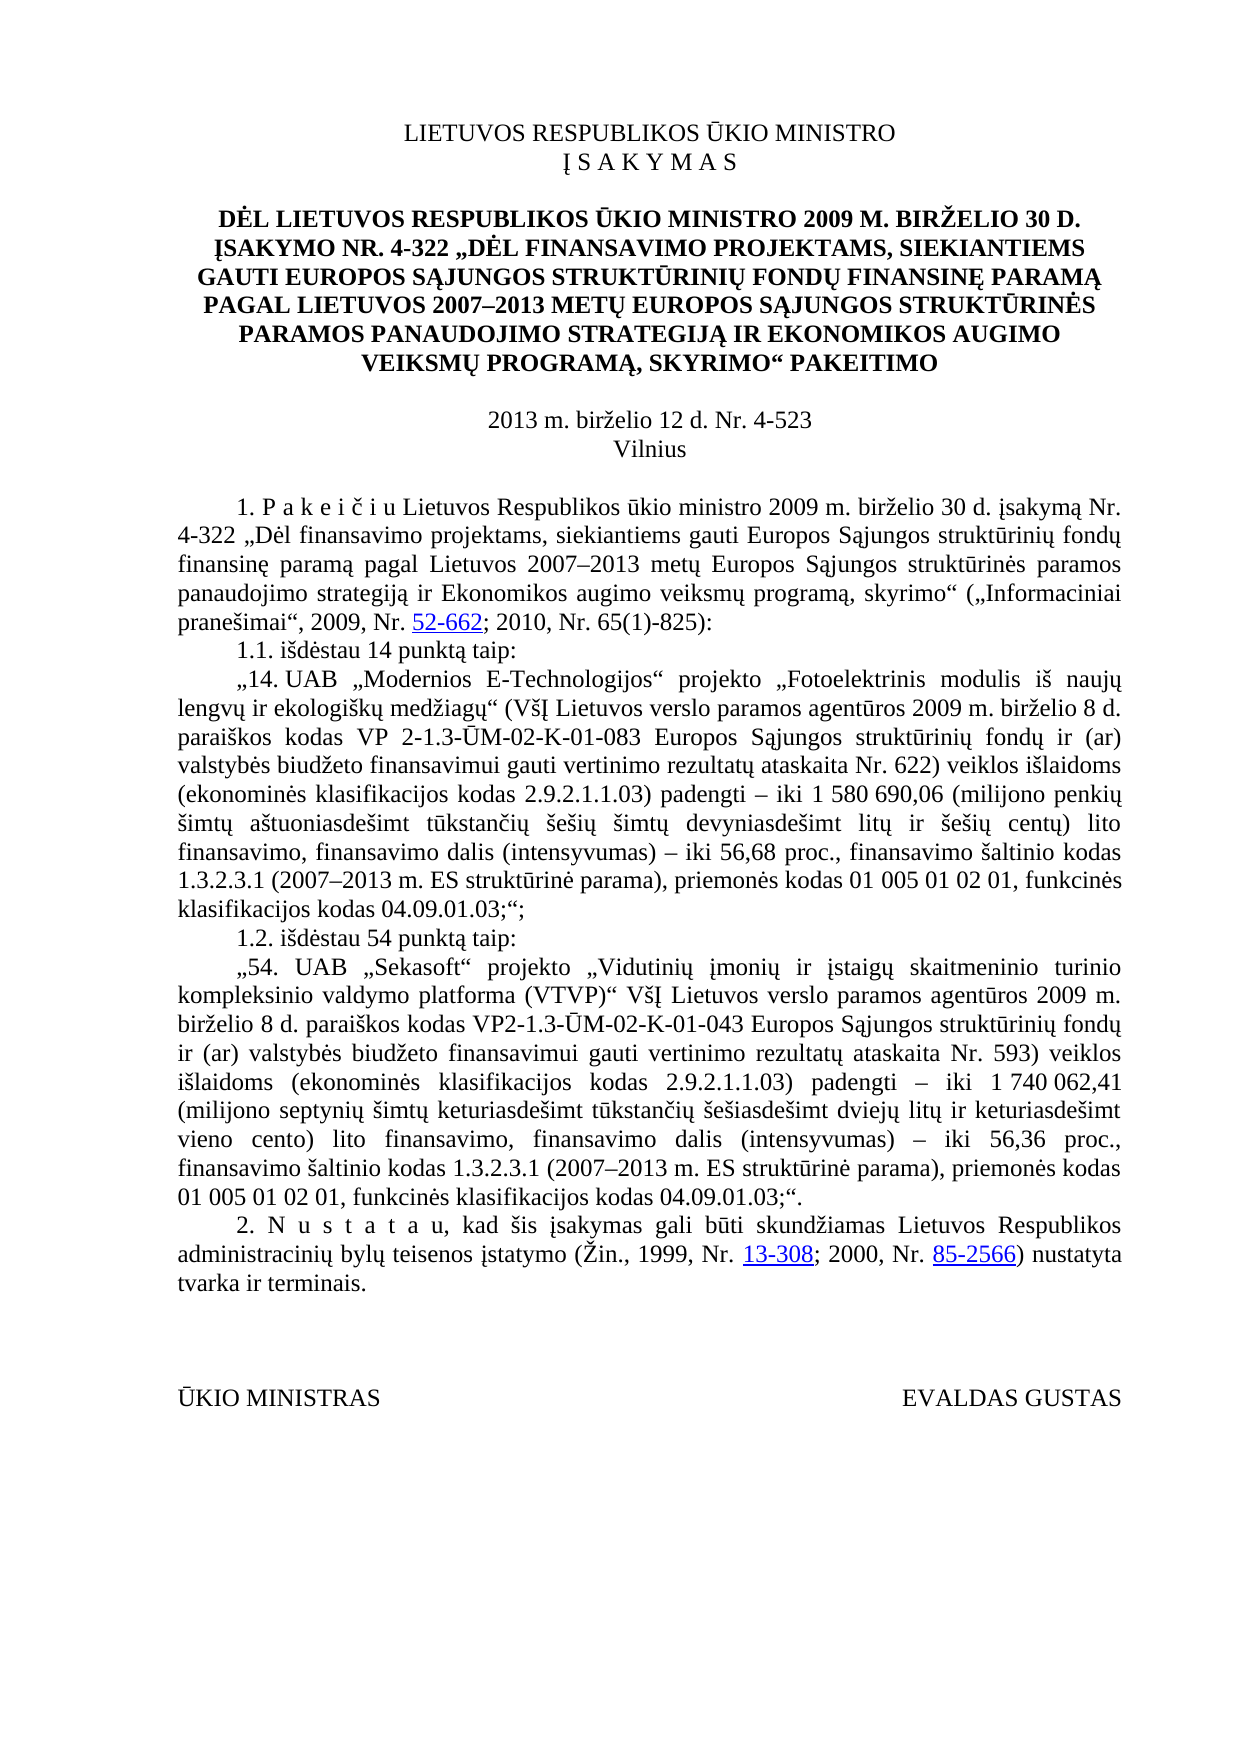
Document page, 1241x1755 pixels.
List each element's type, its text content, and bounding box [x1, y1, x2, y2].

text LIETUVOS RESPUBLIKOS ŪKIO MINISTRO [177, 118, 1122, 147]
text 1.1. išdėstau 14 punktą taip: [177, 636, 1122, 664]
text 1.2. išdėstau 54 punktą taip: [177, 923, 1122, 952]
text Į S A K Y M A S [177, 147, 1122, 176]
text „14. UAB „Modernios E-Technologijos“ projekto „Fotoelektrinis modulis iš naujų lengvų ir ekologiškų medžiagų“ (VšĮ Lietuvos verslo paramos agentūros 2009 m. birželio 8 d. paraiškos kodas VP 2-1.3-ŪM-02-K-01-083 Europos Sąjungos struktūrinių fondų ir (ar) valstybės biudžeto finansavimui gauti vertinimo rezultatų ataskaita Nr. 622) veiklos išlaidoms (ekonominės klasifikacijos kodas 2.9.2.1.1.03) padengti – iki 1 580 690,06 (milijono penkių šimtų aštuoniasdešimt tūkstančių šešių šimtų devyniasdešimt litų ir šešių centų) lito finansavimo, finansavimo dalis (intensyvumas) – iki 56,68 proc., finansavimo šaltinio kodas 1.3.2.3.1 (2007–2013 m. ES struktūrinė parama), priemonės kodas 01 005 01 02 01, funkcinės klasifikacijos kodas 04.09.01.03;“; [177, 664, 1122, 923]
text DĖL LIETUVOS RESPUBLIKOS ūkio ministro 2009 m. birželio 30 d. įsakymo nr. 4-322 „dėl finansavimo projektams, siekiantiems gauti europos sąjungos struktūrinių fondų finansinę paramą PAGAL LIETUVOS 2007–2013 METŲ eUROPOS SĄJUNGOS STRUKTŪRINĖS PARAMOS PANAUDOJIMO STRATEGIJĄ IR EKONOMIKOS AUGIMO VEIKSMŲ PROGRAMĄ, SKYRIMO“ pakeitimo [177, 204, 1122, 377]
text „54. UAB „Sekasoft“ projekto „Vidutinių įmonių ir įstaigų skaitmeninio turinio kompleksinio valdymo platforma (VTVP)“ VšĮ Lietuvos verslo paramos agentūros 2009 m. birželio 8 d. paraiškos kodas VP2-1.3-ŪM-02-K-01-043 Europos Sąjungos struktūrinių fondų ir (ar) valstybės biudžeto finansavimui gauti vertinimo rezultatų ataskaita Nr. 593) veiklos išlaidoms (ekonominės klasifikacijos kodas 2.9.2.1.1.03) padengti – iki 1 740 062,41 (milijono septynių šimtų keturiasdešimt tūkstančių šešiasdešimt dviejų litų ir keturiasdešimt vieno cento) lito finansavimo, finansavimo dalis (intensyvumas) – iki 56,36 proc., finansavimo šaltinio kodas 1.3.2.3.1 (2007–2013 m. ES struktūrinė parama), priemonės kodas 01 005 01 02 01, funkcinės klasifikacijos kodas 04.09.01.03;“. [177, 952, 1122, 1211]
text Ūkio ministras Evaldas Gustas [177, 1383, 1122, 1412]
text 2. N u s t a t a u, kad šis įsakymas gali būti skundžiamas Lietuvos Respublikos administracinių bylų teisenos įstatymo (Žin., 1999, Nr. 13-308; 2000, Nr. 85-2566) nustatyta tvarka ir terminais. [177, 1211, 1122, 1297]
text 2013 m. birželio 12 d. Nr. 4-523 [177, 406, 1122, 434]
text 1. P a k e i č i u Lietuvos Respublikos ūkio ministro 2009 m. birželio 30 d. įsakymą Nr. 4-322 „Dėl finansavimo projektams, siekiantiems gauti Europos Sąjungos struktūrinių fondų finansinę paramą pagal Lietuvos 2007–2013 metų Europos Sąjungos struktūrinės paramos panaudojimo strategiją ir Ekonomikos augimo veiksmų programą, skyrimo“ („Informaciniai pranešimai“, 2009, Nr. 52-662; 2010, Nr. 65(1)-825): [177, 492, 1122, 636]
text Vilnius [177, 434, 1122, 463]
